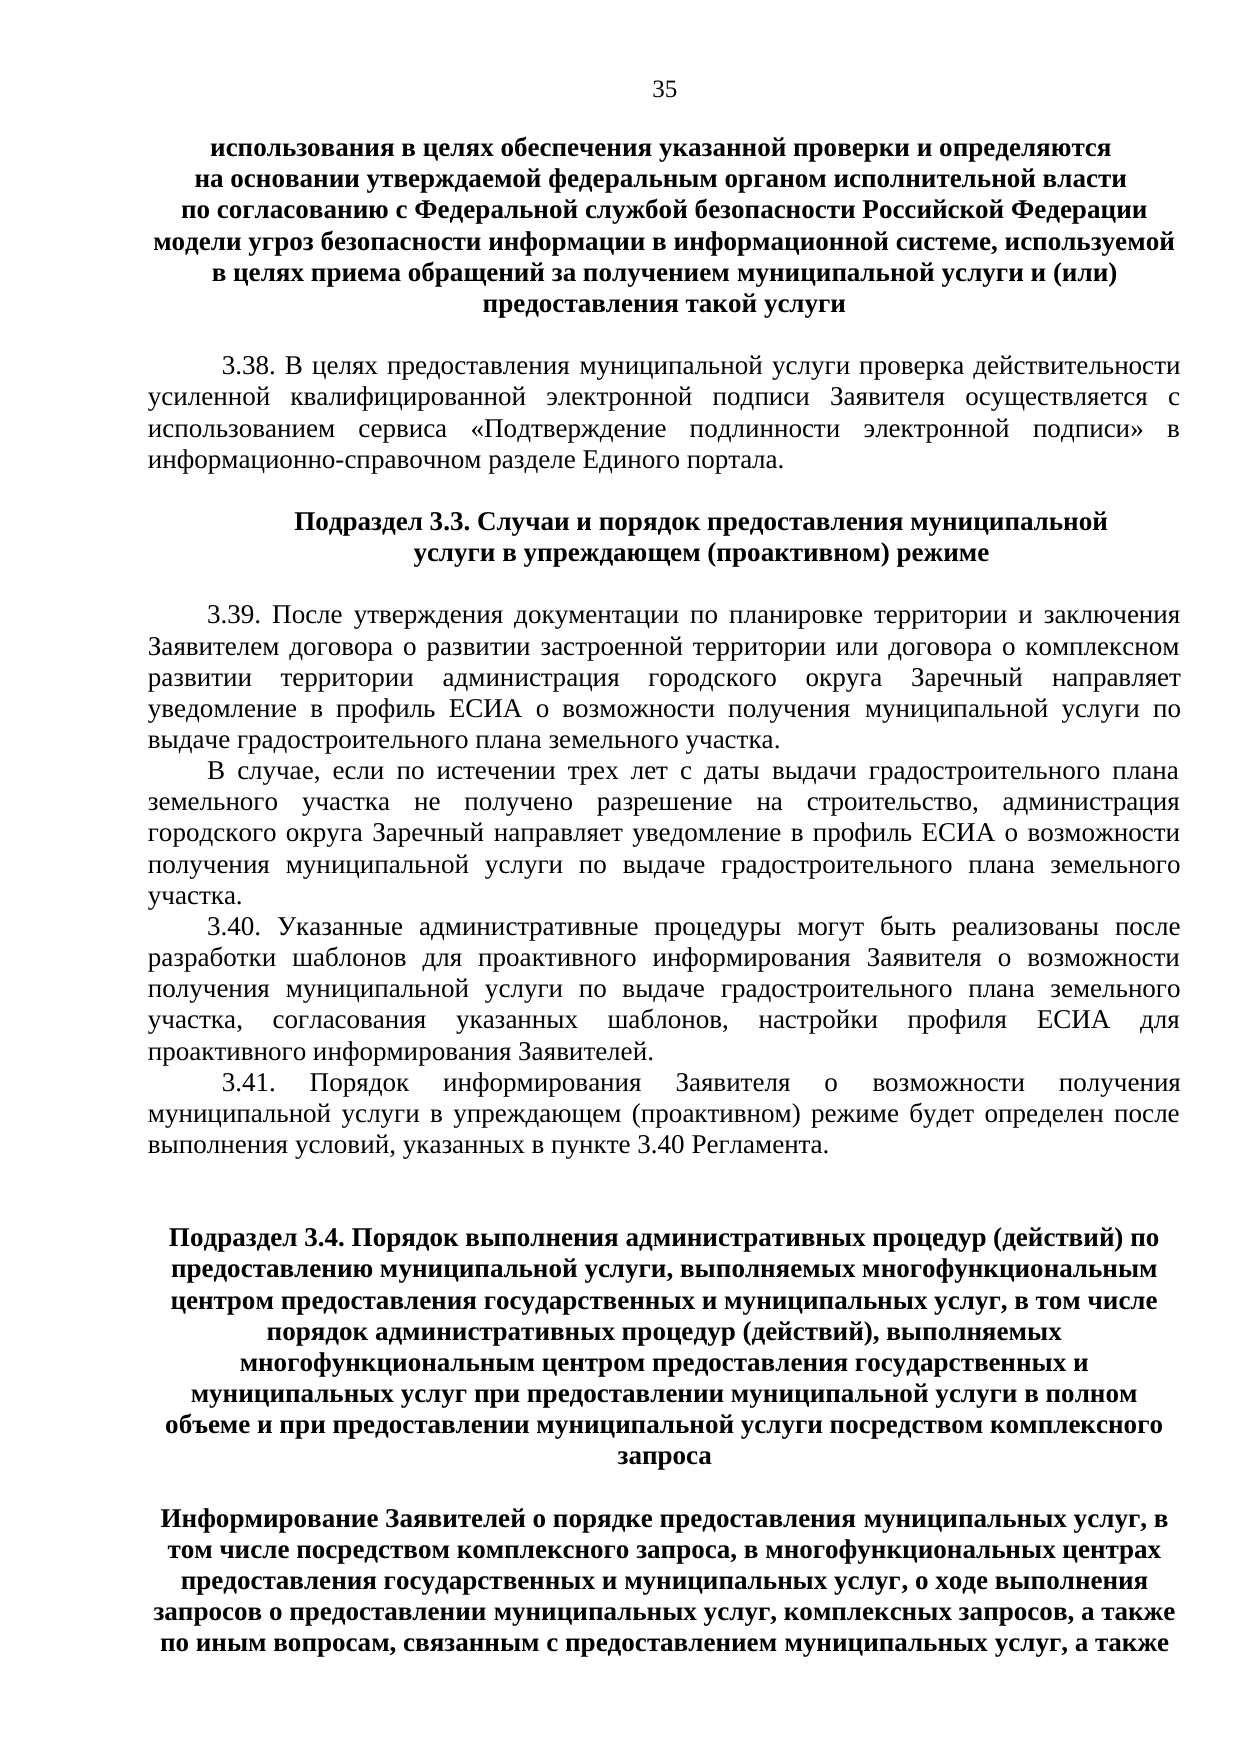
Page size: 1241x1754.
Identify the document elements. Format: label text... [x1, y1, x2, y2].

text использования в целях обеспечения указанной проверки и определяются на основании утверждаемой федеральным органом исполнительной власти по согласованию с Федеральной службой безопасности Российской Федерации модели угроз безопасности информации в информационной системе, используемой в целях приема обращений за получением муниципальной услуги и (или) предоставления такой услуги [148, 131, 1181, 318]
text 3.40. Указанные административные процедуры могут быть реализованы после разработки шаблонов для проактивного информирования Заявителя о возможности получения муниципальной услуги по выдаче градостроительного плана земельного участка, согласования указанных шаблонов, настройки профиля ЕСИА для проактивного информирования Заявителей. [148, 910, 1181, 1066]
text услуги в упреждающем (проактивном) режиме [148, 536, 1181, 567]
text Подраздел 3.3. Случаи и порядок предоставления муниципальной [148, 505, 1181, 536]
text 3.39. После утверждения документации по планировке территории и заключения Заявителем договора о развитии застроенной территории или договора о комплексном развитии территории администрация городского округа Заречный направляет уведомление в профиль ЕСИА о возможности получения муниципальной услуги по выдаче градостроительного плана земельного участка. [148, 598, 1181, 754]
text Подраздел 3.4. Порядок выполнения административных процедур (действий) по предоставлению муниципальной услуги, выполняемых многофункциональным центром предоставления государственных и муниципальных услуг, в том числе порядок административных процедур (действий), выполняемых многофункциональным центром предоставления государственных и муниципальных услуг при предоставлении муниципальной услуги в полном объеме и при предоставлении муниципальной услуги посредством комплексного запроса [148, 1221, 1181, 1471]
text Информирование Заявителей о порядке предоставления муниципальных услуг, в том числе посредством комплексного запроса, в многофункциональных центрах предоставления государственных и муниципальных услуг, о ходе выполнения запросов о предоставлении муниципальных услуг, комплексных запросов, а также по иным вопросам, связанным с предоставлением муниципальных услуг, а также [148, 1502, 1181, 1657]
text 3.38. В целях предоставления муниципальной услуги проверка действительности усиленной квалифицированной электронной подписи Заявителя осуществляется с использованием сервиса «Подтверждение подлинности электронной подписи» в информационно-справочном разделе Единого портала. [148, 349, 1181, 474]
text В случае, если по истечении трех лет с даты выдачи градостроительного плана земельного участка не получено разрешение на строительство, администрация городского округа Заречный направляет уведомление в профиль ЕСИА о возможности получения муниципальной услуги по выдаче градостроительного плана земельного участка. [148, 754, 1181, 910]
text 3.41. Порядок информирования Заявителя о возможности получения муниципальной услуги в упреждающем (проактивном) режиме будет определен после выполнения условий, указанных в пункте 3.40 Регламента. [148, 1066, 1181, 1159]
